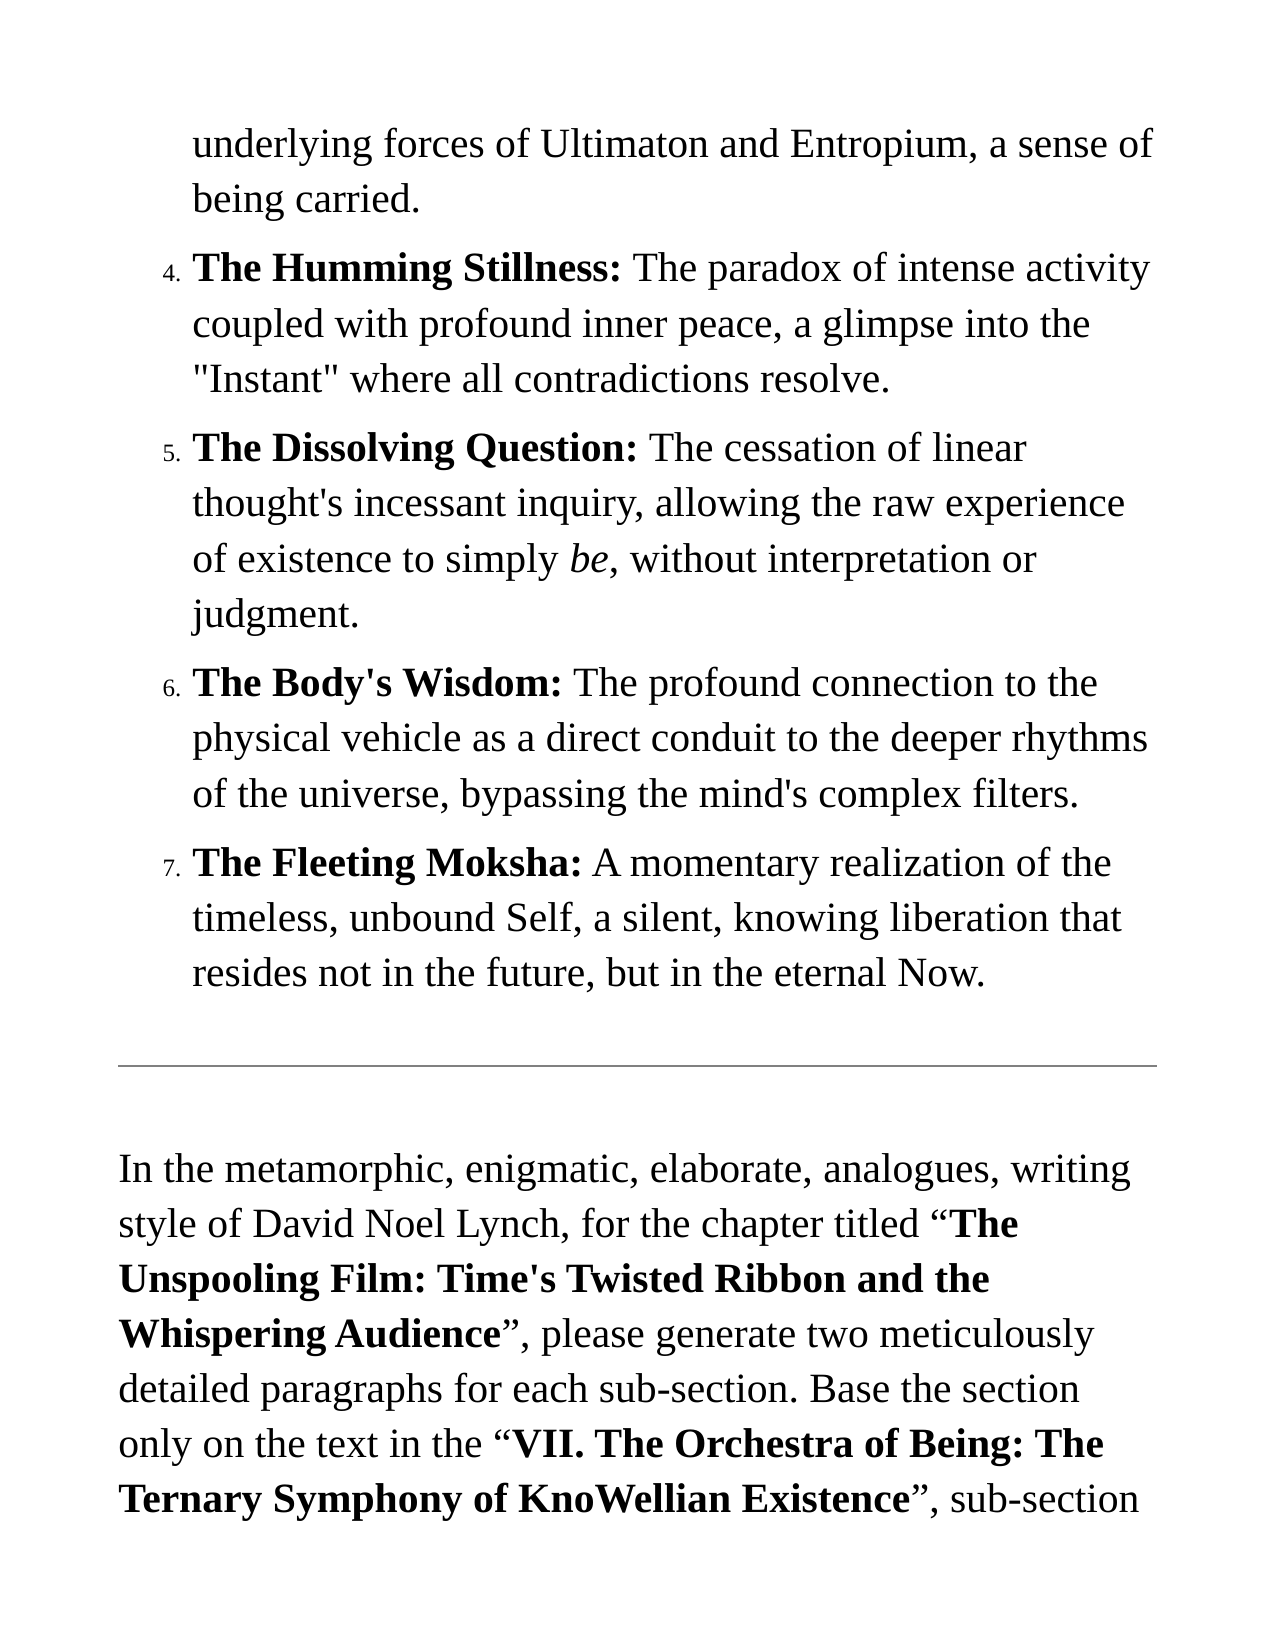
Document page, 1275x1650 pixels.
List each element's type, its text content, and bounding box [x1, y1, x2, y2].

list The Humming Stillness: The paradox of intense activity coupled with profound inner peace, a glimpse into the "Instant" where all contradictions resolve. [162, 243, 1157, 401]
list The Fleeting Moksha: A momentary realization of the timeless, unbound Self, a silent, knowing liberation that resides not in the future, but in the eternal Now. [162, 838, 1157, 996]
list underlying forces of Ultimaton and Entropium, a sense of being carried. [162, 118, 1157, 221]
text In the metamorphic, enigmatic, elaborate, analogues, writing style of David Noel Lynch, for the chapter titled “The Unspooling Film: Time's Twisted Ribbon and the Whispering Audience”, please generate two meticulously detailed paragraphs for each sub-section. Base the section only on the text in the “VII. The Orchestra of Being: The Ternary Symphony of KnoWellian Existence”, sub-section [118, 1143, 1157, 1522]
list The Dissolving Question: The cessation of linear thought's incessant inquiry, allowing the raw experience of existence to simply be, without interpretation or judgment. [162, 423, 1157, 636]
list The Body's Wisdom: The profound connection to the physical vehicle as a direct conduit to the deeper rhythms of the universe, bypassing the mind's complex filters. [162, 658, 1157, 816]
